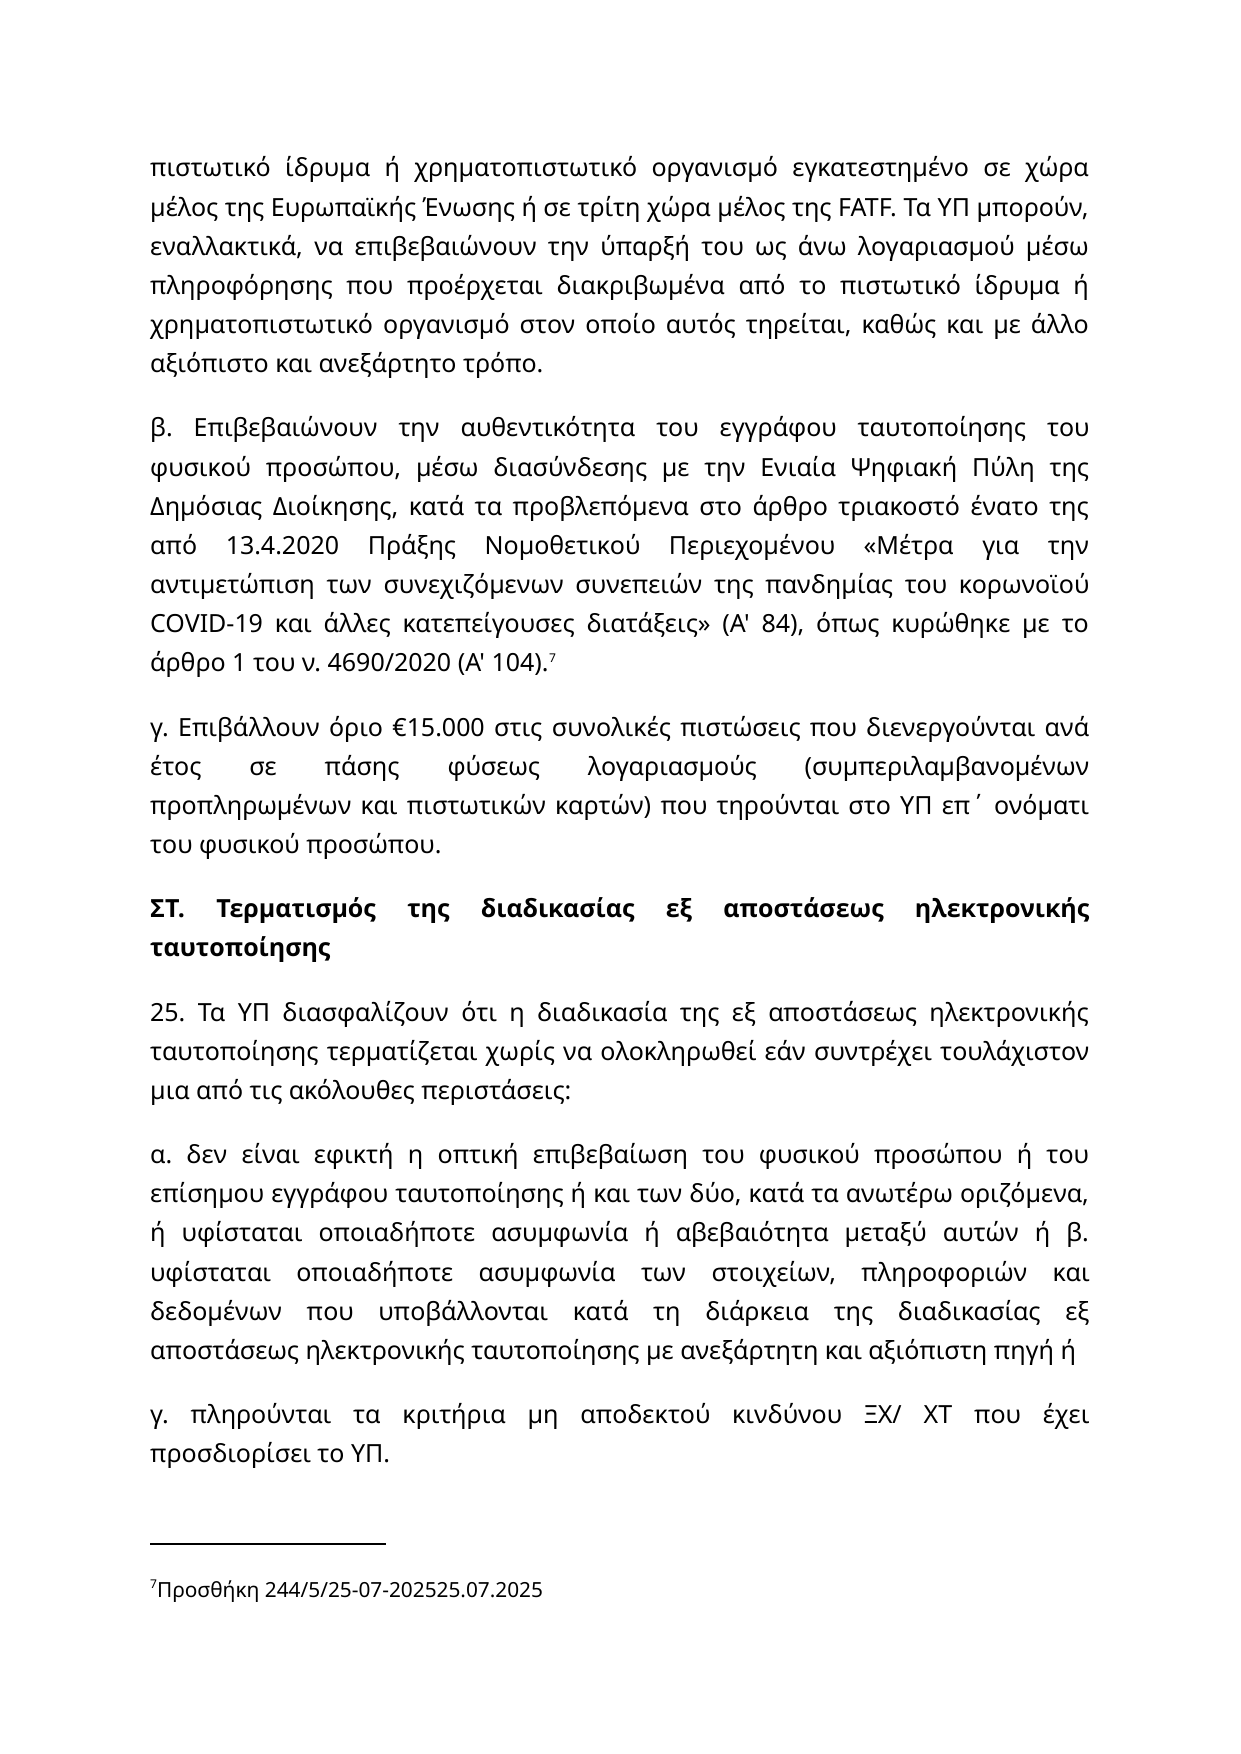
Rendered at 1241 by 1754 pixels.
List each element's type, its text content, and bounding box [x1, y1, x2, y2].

text β. Επιβεβαιώνουν την αυθεντικότητα του εγγράφου ταυτοποίησης του φυσικού προσώπου, μέσω διασύνδεσης με την Ενιαία Ψηφιακή Πύλη της Δημόσιας Διοίκησης, κατά τα προβλεπόμενα στο άρθρο τριακοστό ένατο της από 13.4.2020 Πράξης Νομοθετικού Περιεχομένου «Μέτρα για την αντιμετώπιση των συνεχιζόμενων συνεπειών της πανδημίας του κορωνοϊού COVID-19 και άλλες κατεπείγουσες διατάξεις» (Α' 84), όπως κυρώθηκε με το άρθρο 1 του ν. 4690/2020 (Α' 104). [150, 410, 1090, 679]
text γ. πληρούνται τα κριτήρια μη αποδεκτού κινδύνου ΞΧ/ ΧΤ που έχει προσδιορίσει το ΥΠ. [150, 1397, 1090, 1470]
text Προσθήκη 244/5/25-07-202525.07.2025 [150, 1576, 1090, 1604]
text πιστωτικό ίδρυμα ή χρηματοπιστωτικό οργανισμό εγκατεστημένο σε χώρα μέλος της Ευρωπαϊκής Ένωσης ή σε τρίτη χώρα μέλος της FATF. Τα ΥΠ μπορούν, εναλλακτικά, να επιβεβαιώνουν την ύπαρξή του ως άνω λογαριασμού μέσω πληροφόρησης που προέρχεται διακριβωμένα από το πιστωτικό ίδρυμα ή χρηματοπιστωτικό οργανισμό στον οποίο αυτός τηρείται, καθώς και με άλλο αξιόπιστο και ανεξάρτητο τρόπο. [150, 150, 1090, 380]
text 25. Τα ΥΠ διασφαλίζουν ότι η διαδικασία της εξ αποστάσεως ηλεκτρονικής ταυτοποίησης τερματίζεται χωρίς να ολοκληρωθεί εάν συντρέχει τουλάχιστον μια από τις ακόλουθες περιστάσεις: [150, 994, 1090, 1107]
text γ. Επιβάλλουν όριο €15.000 στις συνολικές πιστώσεις που διενεργούνται ανά έτος σε πάσης φύσεως λογαριασμούς (συμπεριλαμβανομένων προπληρωμένων και πιστωτικών καρτών) που τηρούνται στο ΥΠ επ΄ ονόματι του φυσικού προσώπου. [150, 709, 1090, 861]
text ΣΤ. Τερματισμός της διαδικασίας εξ αποστάσεως ηλεκτρονικής ταυτοποίησης [150, 891, 1090, 964]
text α. δεν είναι εφικτή η οπτική επιβεβαίωση του φυσικού προσώπου ή του επίσημου εγγράφου ταυτοποίησης ή και των δύο, κατά τα ανωτέρω οριζόμενα, ή υφίσταται οποιαδήποτε ασυμφωνία ή αβεβαιότητα μεταξύ αυτών ή β. υφίσταται οποιαδήποτε ασυμφωνία των στοιχείων, πληροφοριών και δεδομένων που υποβάλλονται κατά τη διάρκεια της διαδικασίας εξ αποστάσεως ηλεκτρονικής ταυτοποίησης με ανεξάρτητη και αξιόπιστη πηγή ή [150, 1137, 1090, 1367]
